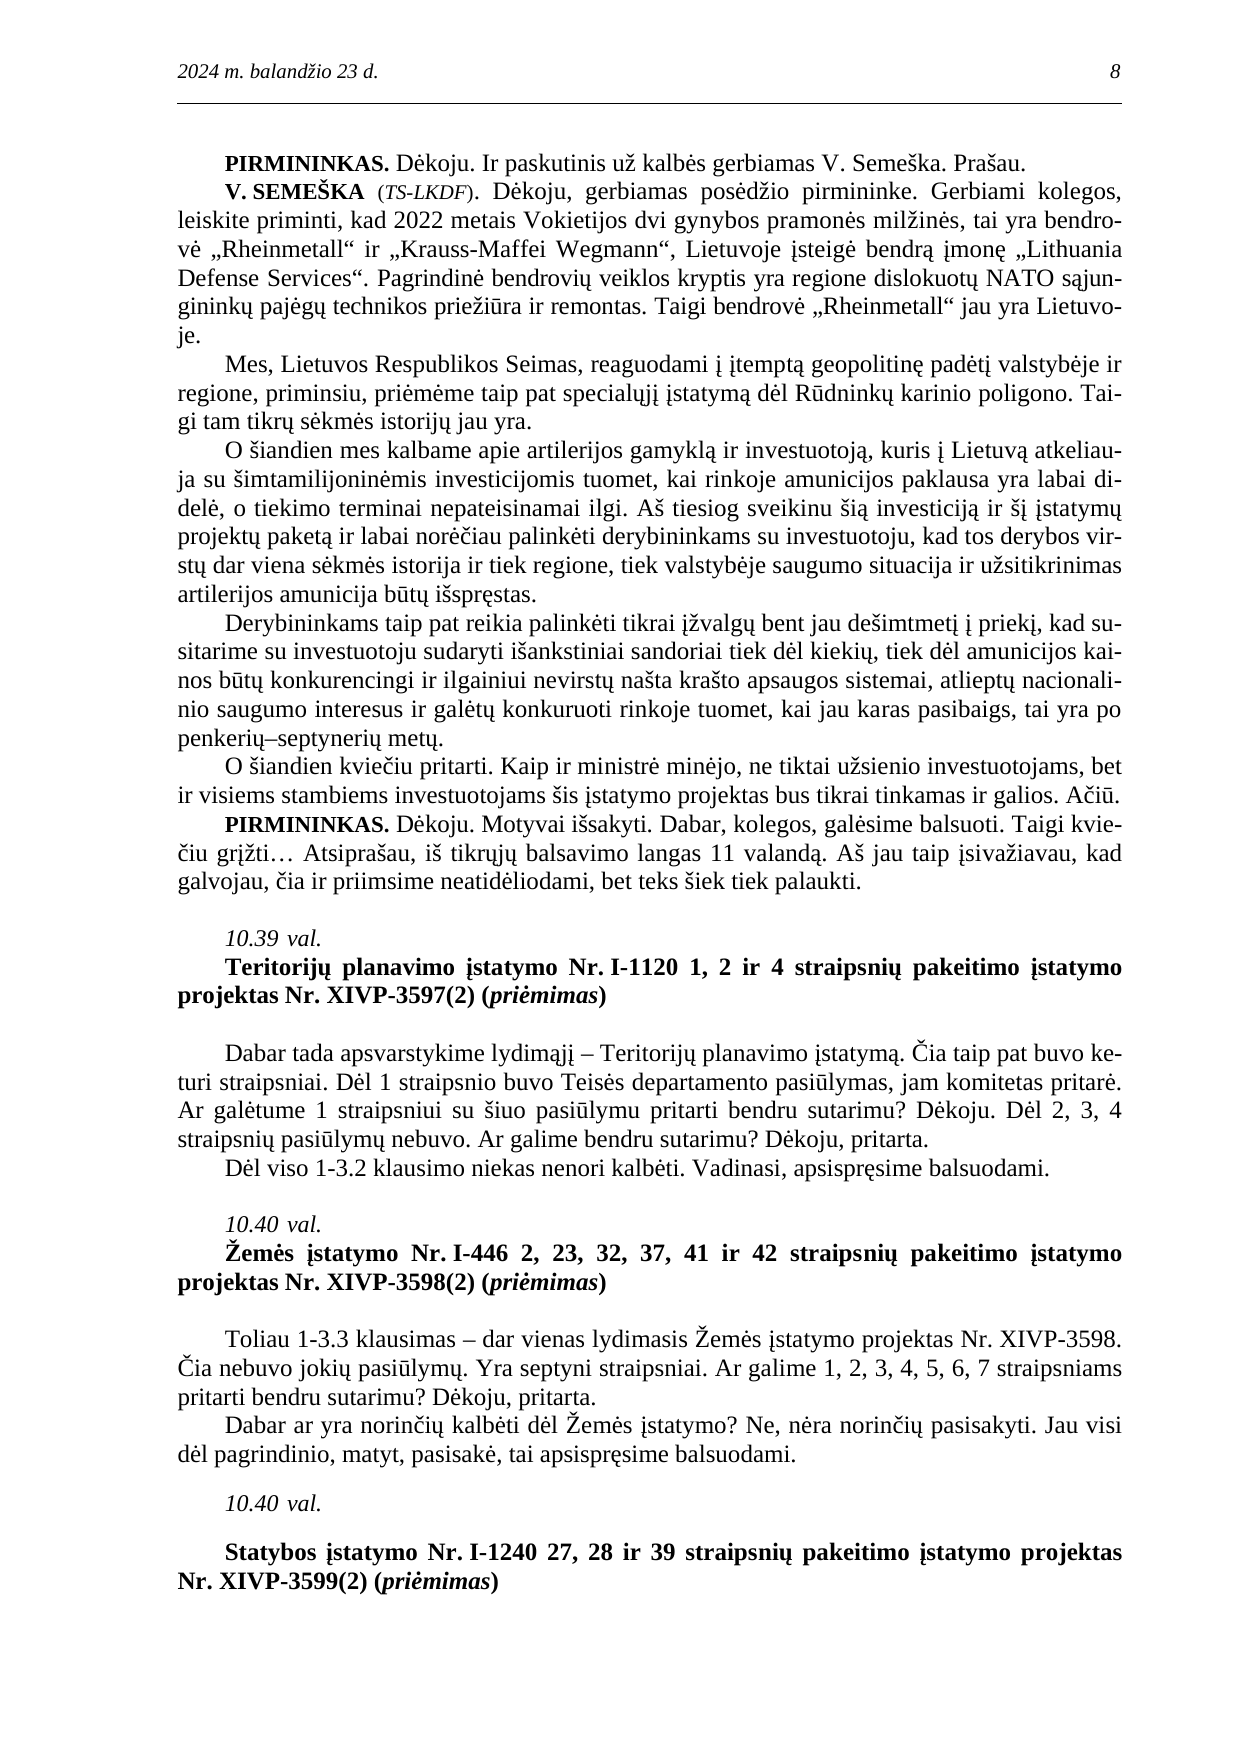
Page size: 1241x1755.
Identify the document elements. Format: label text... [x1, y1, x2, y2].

text Mes, Lie­tu­vos Res­pub­li­kos Sei­mas, re­a­guo­da­mi į įtemp­tą ge­o­po­li­ti­nę pa­dė­tį vals­ty­bė­je ir re­gio­ne, pri­min­siu, pri­ėmė­me taip pat spe­cia­lų­jį įsta­ty­mą dėl Rūd­nin­kų ka­ri­nio po­li­go­no. Tai­gi tam tik­rų sėk­mės is­to­ri­jų jau yra. [177, 349, 1122, 435]
text De­ry­bi­nin­kams taip pat rei­kia pa­lin­kė­ti tik­rai įžval­gų bent jau de­šimt­me­tį į prie­kį, kad su­si­ta­ri­me su in­ves­tuo­to­ju su­da­ry­ti iš­anks­ti­niai san­do­riai tiek dėl kie­kių, tiek dėl amu­ni­ci­jos kai­nos bū­tų kon­ku­ren­cin­gi ir il­gai­niui ne­virs­tų naš­ta kraš­to ap­sau­gos sis­te­mai, at­liep­tų na­cio­na­li­nio sau­gu­mo in­te­re­sus ir ga­lė­tų kon­ku­ruo­ti rin­ko­je tuo­met, kai jau ka­ras pa­si­baigs, tai yra po pen­ke­rių–­sep­ty­ne­rių me­tų. [177, 608, 1122, 751]
text Že­mės įsta­ty­mo Nr. I-446 2, 23, 32, 37, 41 ir 42 straips­nių pa­kei­ti­mo įsta­ty­mo projek­tas Nr. XIVP-3598(2) (pri­ėmi­mas) [177, 1238, 1122, 1295]
text O šian­dien kvie­čiu pri­tar­ti. Kaip ir mi­nist­rė mi­nė­jo, ne tik­tai už­sie­nio in­ves­tuo­to­jams, bet ir vi­siems stam­biems in­ves­tuo­to­jams šis įsta­ty­mo pro­jek­tas bus tik­rai tin­ka­mas ir ga­lios. Ačiū. [177, 751, 1122, 809]
text Da­bar ar yra no­rin­čių kal­bė­ti dėl Že­mės įsta­ty­mo? Ne, nė­ra no­rin­čių pa­si­sa­ky­ti. Jau vi­si dėl pa­grin­di­nio, ma­tyt, pa­si­sa­kė, tai ap­si­sprę­si­me bal­suo­da­mi. [177, 1410, 1122, 1468]
text Sta­ty­bos įsta­ty­mo Nr. I-1240 27, 28 ir 39 straips­nių pa­kei­ti­mo įsta­ty­mo pro­jek­tas Nr. XIVP-3599(2) (pri­ėmi­mas) [177, 1537, 1122, 1595]
text V. SEMEŠKA (TS-LKDF). Dė­ko­ju, ger­bia­mas po­sė­džio pir­mi­nin­ke. Ger­bia­mi ko­le­gos, leis­ki­te pri­min­ti, kad 2022 me­tais Vo­kie­ti­jos dvi gy­ny­bos pra­mo­nės mil­ži­nės, tai yra ben­dro­vė „Rhein­me­tall“ ir „Krauss-Maf­fei Weg­mann“, Lie­tu­vo­je įstei­gė ben­drą įmo­nę „Lit­hu­a­nia Defen­se Ser­vi­ces“. Pa­grin­di­nė ben­dro­vių veik­los kryp­tis yra re­gio­ne dis­lo­kuo­tų NATO są­jun­gi­nin­kų pa­jė­gų tech­ni­kos prie­žiū­ra ir re­mon­tas. Tai­gi ben­dro­vė „Rhein­me­tall“ jau yra Lie­tu­vo­je. [177, 176, 1122, 349]
text PIRMININKAS. Dė­ko­ju. Mo­ty­vai iš­sa­ky­ti. Da­bar, ko­le­gos, ga­lė­si­me bal­suo­ti. Tai­gi kvie­čiu grįž­ti… At­si­pra­šau, iš tik­rų­jų bal­sa­vi­mo lan­gas 11 va­lan­dą. Aš jau taip įsi­va­žia­vau, kad gal­vo­jau, čia ir pri­im­si­me ne­ati­dė­lio­da­mi, bet teks šiek tiek pa­lauk­ti. [177, 809, 1122, 895]
text PIRMININKAS. Dė­ko­ju. Ir pas­ku­ti­nis už kal­bės ger­bia­mas V. Se­meš­ka. Pra­šau. [177, 148, 1122, 176]
text To­liau 1-3.3 klau­si­mas – dar vie­nas ly­di­ma­sis Že­mės įsta­ty­mo pro­jek­tas Nr. XIVP-3598. Čia ne­bu­vo jo­kių pa­siū­ly­mų. Yra sep­ty­ni straips­niai. Ar ga­li­me 1, 2, 3, 4, 5, 6, 7 straips­niams pri­tar­ti ben­dru su­ta­ri­mu? Dė­ko­ju, pri­tar­ta. [177, 1324, 1122, 1410]
text 10.40 val. [224, 1210, 1122, 1238]
text Dėl vi­so 1-3.2 klau­si­mo nie­kas ne­no­ri kal­bė­ti. Va­di­na­si, ap­si­sprę­si­me bal­suo­da­mi. [177, 1153, 1122, 1182]
text 10.40 val. [224, 1489, 1122, 1516]
text 10.39 val. [224, 924, 1122, 952]
text Te­ri­to­ri­jų pla­na­vi­mo įsta­ty­mo Nr. I-1120 1, 2 ir 4 straips­nių pa­kei­ti­mo įsta­ty­mo pro­jek­tas Nr. XIVP-3597(2) (pri­ėmi­mas) [177, 952, 1122, 1009]
text O šian­dien mes kal­ba­me apie ar­ti­le­ri­jos ga­myk­lą ir in­ves­tuo­to­ją, ku­ris į Lie­tu­vą at­ke­liau­ja su šim­ta­mi­li­jo­ni­nė­mis in­ves­ti­ci­jo­mis tuo­met, kai rin­ko­je amu­ni­ci­jos pa­klau­sa yra la­bai di­de­lė, o tie­ki­mo ter­mi­nai ne­pa­tei­si­na­mai il­gi. Aš tie­siog svei­ki­nu šią in­ves­ti­ci­ją ir šį įsta­ty­mų pro­jek­tų pa­ke­tą ir la­bai no­rė­čiau pa­lin­kė­ti de­ry­bi­nin­kams su in­ves­tuo­to­ju, kad tos de­ry­bos vir­s­tų dar vie­na sėk­mės is­to­ri­ja ir tiek re­gio­ne, tiek vals­ty­bė­je sau­gu­mo si­tu­a­ci­ja ir už­si­tik­ri­ni­mas ar­ti­le­ri­jos amu­ni­ci­ja bū­tų iš­spręs­tas. [177, 435, 1122, 608]
text Da­bar ta­da ap­svars­ty­ki­me ly­di­mą­jį – Te­ri­to­ri­jų pla­na­vi­mo įsta­ty­mą. Čia taip pat bu­vo ke­tu­ri straips­niai. Dėl 1 straips­nio bu­vo Tei­sės de­par­ta­men­to pa­siū­ly­mas, jam ko­mi­te­tas pri­ta­rė. Ar ga­lė­tu­me 1 straips­niui su šiuo pa­siū­ly­mu pri­tar­ti ben­dru su­ta­ri­mu? Dė­ko­ju. Dėl 2, 3, 4 straips­nių pa­siū­ly­mų ne­bu­vo. Ar ga­li­me ben­dru su­ta­ri­mu? Dė­ko­ju, pri­tar­ta. [177, 1038, 1122, 1153]
